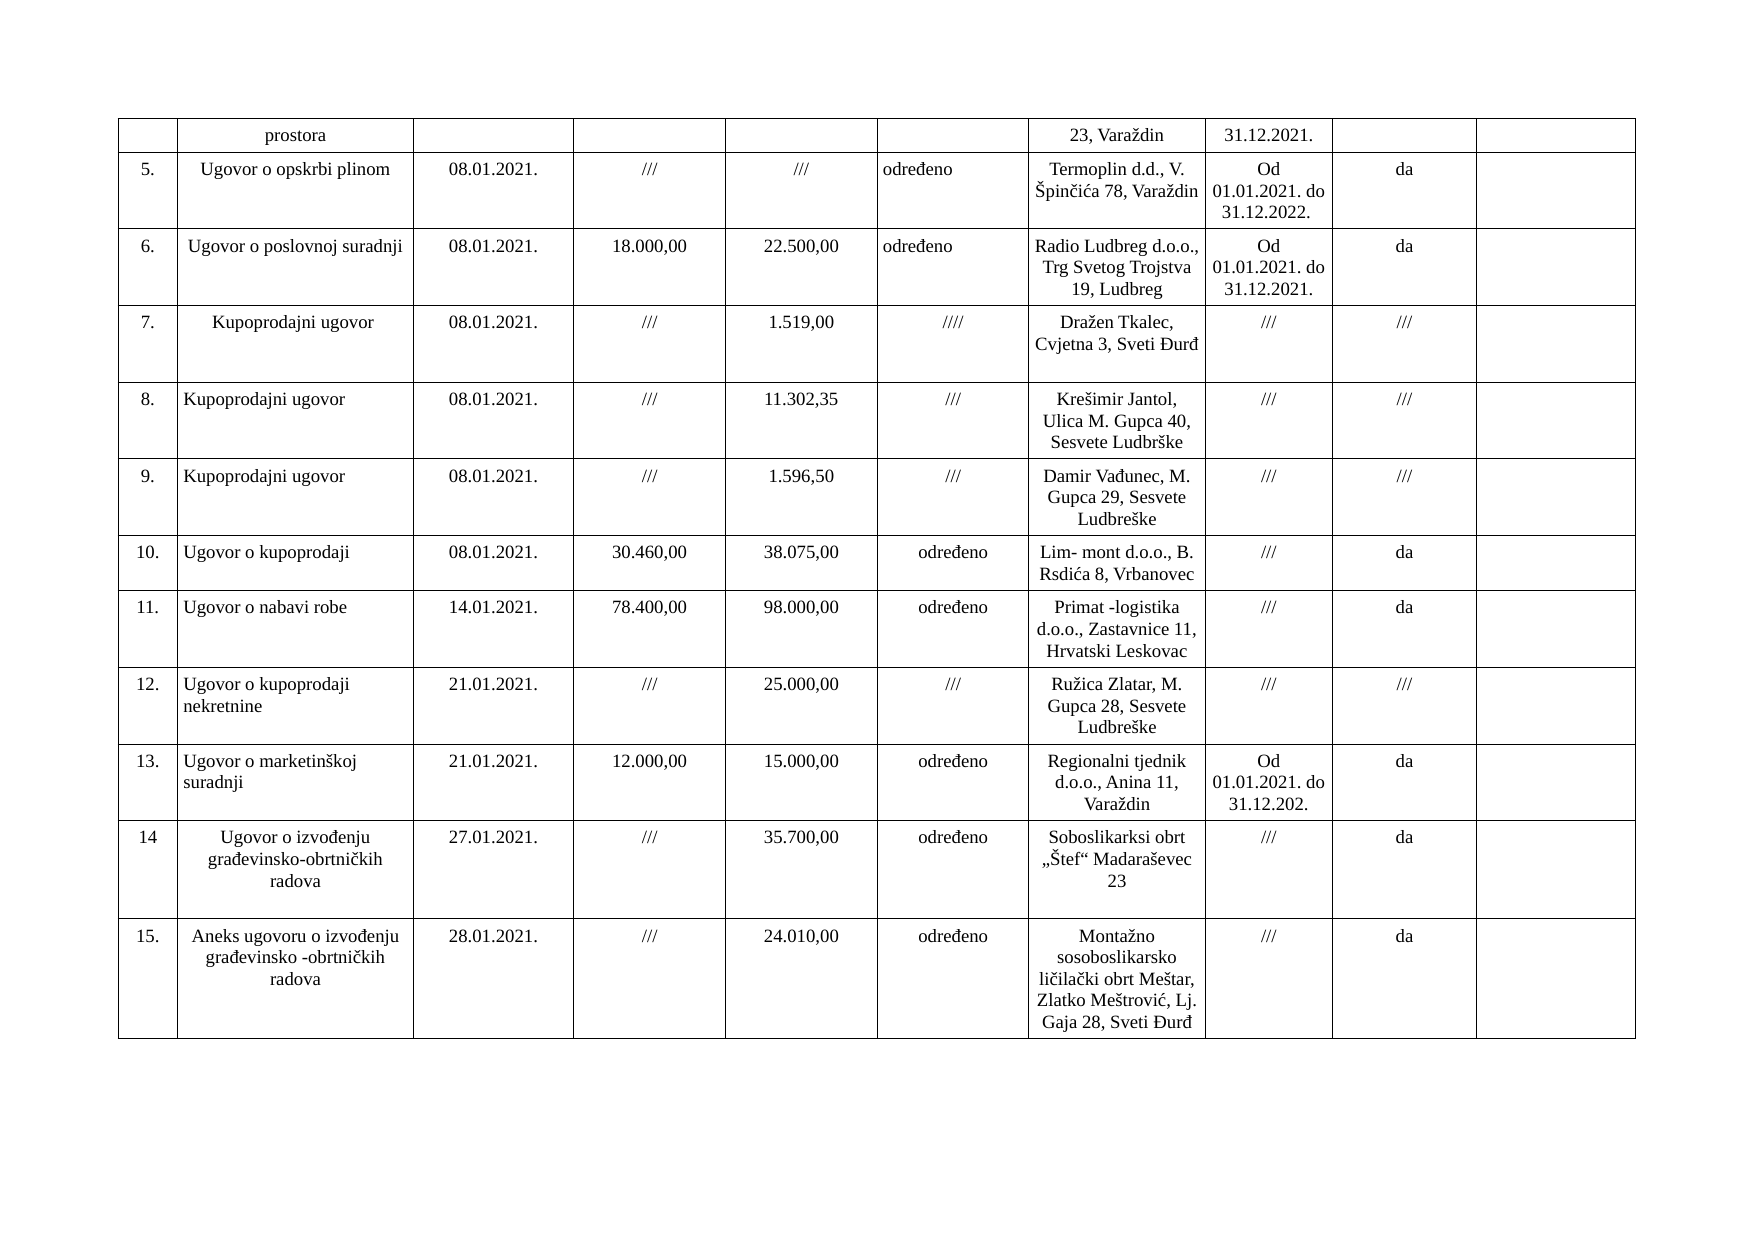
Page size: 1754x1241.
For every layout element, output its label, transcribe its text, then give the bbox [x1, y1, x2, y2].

table_cell Primat -logistika d.o.o., Zastavnice 11, Hrvatski Leskovac [1029, 591, 1205, 667]
table_cell Kupoprodajni ugovor [178, 383, 413, 458]
table_cell /// [726, 153, 877, 228]
table_cell Regionalni tjednik d.o.o., Anina 11, Varaždin [1029, 745, 1205, 820]
table_cell /// [574, 383, 725, 458]
table_cell 5. [119, 153, 177, 228]
table_cell da [1333, 745, 1476, 820]
table_cell Montažno sosoboslikarsko ličilački obrt Meštar, Zlatko Meštrović, Lj. Gaja 28, Sveti Đurđ [1029, 919, 1205, 1038]
table_cell /// [574, 153, 725, 228]
table_cell [1477, 306, 1635, 382]
table_cell da [1333, 591, 1476, 667]
table_cell /// [574, 306, 725, 382]
table_cell 25.000,00 [726, 668, 877, 743]
table_cell [1477, 229, 1635, 305]
table_cell 13. [119, 745, 177, 820]
table_cell 30.460,00 [574, 536, 725, 590]
table_cell 35.700,00 [726, 821, 877, 918]
table_cell Ugovor o marketinškoj suradnji [178, 745, 413, 820]
table_cell /// [1333, 383, 1476, 458]
table_cell Dražen Tkalec, Cvjetna 3, Sveti Đurđ [1029, 306, 1205, 382]
table_cell [1477, 821, 1635, 918]
table_cell Od 01.01.2021. do 31.12.2021. [1206, 229, 1332, 305]
table_cell 11.302,35 [726, 383, 877, 458]
table_cell određeno [878, 153, 1028, 228]
table_cell Ružica Zlatar, M. Gupca 28, Sesvete Ludbreške [1029, 668, 1205, 743]
table_cell Damir Vađunec, M. Gupca 29, Sesvete Ludbreške [1029, 459, 1205, 535]
table_cell Kupoprodajni ugovor [178, 459, 413, 535]
table_cell 23, Varaždin [1029, 119, 1205, 152]
table_cell Lim- mont d.o.o., B. Rsdića 8, Vrbanovec [1029, 536, 1205, 590]
table_cell /// [1333, 306, 1476, 382]
table_cell [878, 119, 1028, 152]
table_cell 11. [119, 591, 177, 667]
table_cell /// [1206, 591, 1332, 667]
table_cell 14 [119, 821, 177, 918]
table_cell Ugovor o nabavi robe [178, 591, 413, 667]
table_cell [726, 119, 877, 152]
table_cell 21.01.2021. [414, 745, 573, 820]
table_cell 08.01.2021. [414, 306, 573, 382]
table_cell 31.12.2021. [1206, 119, 1332, 152]
table_cell /// [574, 459, 725, 535]
table_cell 08.01.2021. [414, 229, 573, 305]
table_cell 78.400,00 [574, 591, 725, 667]
table_cell Soboslikarksi obrt „Štef“ Madaraševec 23 [1029, 821, 1205, 918]
table_cell /// [878, 459, 1028, 535]
table_cell 27.01.2021. [414, 821, 573, 918]
table_cell 22.500,00 [726, 229, 877, 305]
table_cell /// [1206, 668, 1332, 743]
table_cell [1477, 459, 1635, 535]
table_cell određeno [878, 919, 1028, 1038]
table_cell [1477, 119, 1635, 152]
table_cell [1477, 668, 1635, 743]
table_cell 38.075,00 [726, 536, 877, 590]
table_cell Ugovor o izvođenju građevinsko-obrtničkih radova [178, 821, 413, 918]
table_cell [1477, 153, 1635, 228]
table_cell Ugovor o poslovnoj suradnji [178, 229, 413, 305]
table_cell 1.596,50 [726, 459, 877, 535]
table_cell da [1333, 153, 1476, 228]
table_cell 14.01.2021. [414, 591, 573, 667]
table_cell Ugovor o opskrbi plinom [178, 153, 413, 228]
table_cell 12.000,00 [574, 745, 725, 820]
table_cell 15. [119, 919, 177, 1038]
table_cell /// [1206, 821, 1332, 918]
table_cell određeno [878, 229, 1028, 305]
table_cell 15.000,00 [726, 745, 877, 820]
table_cell Termoplin d.d., V. Špinčića 78, Varaždin [1029, 153, 1205, 228]
table_cell 8. [119, 383, 177, 458]
table_cell 1.519,00 [726, 306, 877, 382]
table_cell 08.01.2021. [414, 153, 573, 228]
table_cell da [1333, 919, 1476, 1038]
table_cell /// [1206, 306, 1332, 382]
table_cell 08.01.2021. [414, 459, 573, 535]
table_cell da [1333, 536, 1476, 590]
table_cell /// [1333, 668, 1476, 743]
table_cell 6. [119, 229, 177, 305]
table_cell Kupoprodajni ugovor [178, 306, 413, 382]
table_cell /// [1333, 459, 1476, 535]
table_cell 08.01.2021. [414, 383, 573, 458]
table_cell [1477, 591, 1635, 667]
table_cell Ugovor o kupoprodaji nekretnine [178, 668, 413, 743]
table_cell Od 01.01.2021. do 31.12.2022. [1206, 153, 1332, 228]
table_cell /// [878, 668, 1028, 743]
table_cell [414, 119, 573, 152]
table_cell /// [1206, 919, 1332, 1038]
table_cell [119, 119, 177, 152]
table_cell 10. [119, 536, 177, 590]
table_cell Od 01.01.2021. do 31.12.202. [1206, 745, 1332, 820]
table_cell [1477, 383, 1635, 458]
table_cell Ugovor o kupoprodaji [178, 536, 413, 590]
table_cell /// [1206, 383, 1332, 458]
table_cell Radio Ludbreg d.o.o., Trg Svetog Trojstva 19, Ludbreg [1029, 229, 1205, 305]
table_cell Krešimir Jantol, Ulica M. Gupca 40, Sesvete Ludbrške [1029, 383, 1205, 458]
table_cell određeno [878, 536, 1028, 590]
table_cell [1477, 536, 1635, 590]
table_cell /// [878, 383, 1028, 458]
table_cell 18.000,00 [574, 229, 725, 305]
table_cell određeno [878, 821, 1028, 918]
table_cell 24.010,00 [726, 919, 877, 1038]
table_cell 98.000,00 [726, 591, 877, 667]
table_cell 7. [119, 306, 177, 382]
table_cell 08.01.2021. [414, 536, 573, 590]
table_cell određeno [878, 591, 1028, 667]
table_cell [1477, 745, 1635, 820]
table_cell 9. [119, 459, 177, 535]
table_cell 12. [119, 668, 177, 743]
table_cell [1333, 119, 1476, 152]
table_cell /// [574, 919, 725, 1038]
table_cell Aneks ugovoru o izvođenju građevinsko -obrtničkih radova [178, 919, 413, 1038]
table_cell da [1333, 821, 1476, 918]
table_cell //// [878, 306, 1028, 382]
table_cell 21.01.2021. [414, 668, 573, 743]
table_cell /// [574, 821, 725, 918]
table_cell /// [1206, 536, 1332, 590]
table_cell da [1333, 229, 1476, 305]
table_cell određeno [878, 745, 1028, 820]
table_cell [574, 119, 725, 152]
table_cell /// [574, 668, 725, 743]
table_cell /// [1206, 459, 1332, 535]
table_cell prostora [178, 119, 413, 152]
table_cell [1477, 919, 1635, 1038]
table_cell 28.01.2021. [414, 919, 573, 1038]
